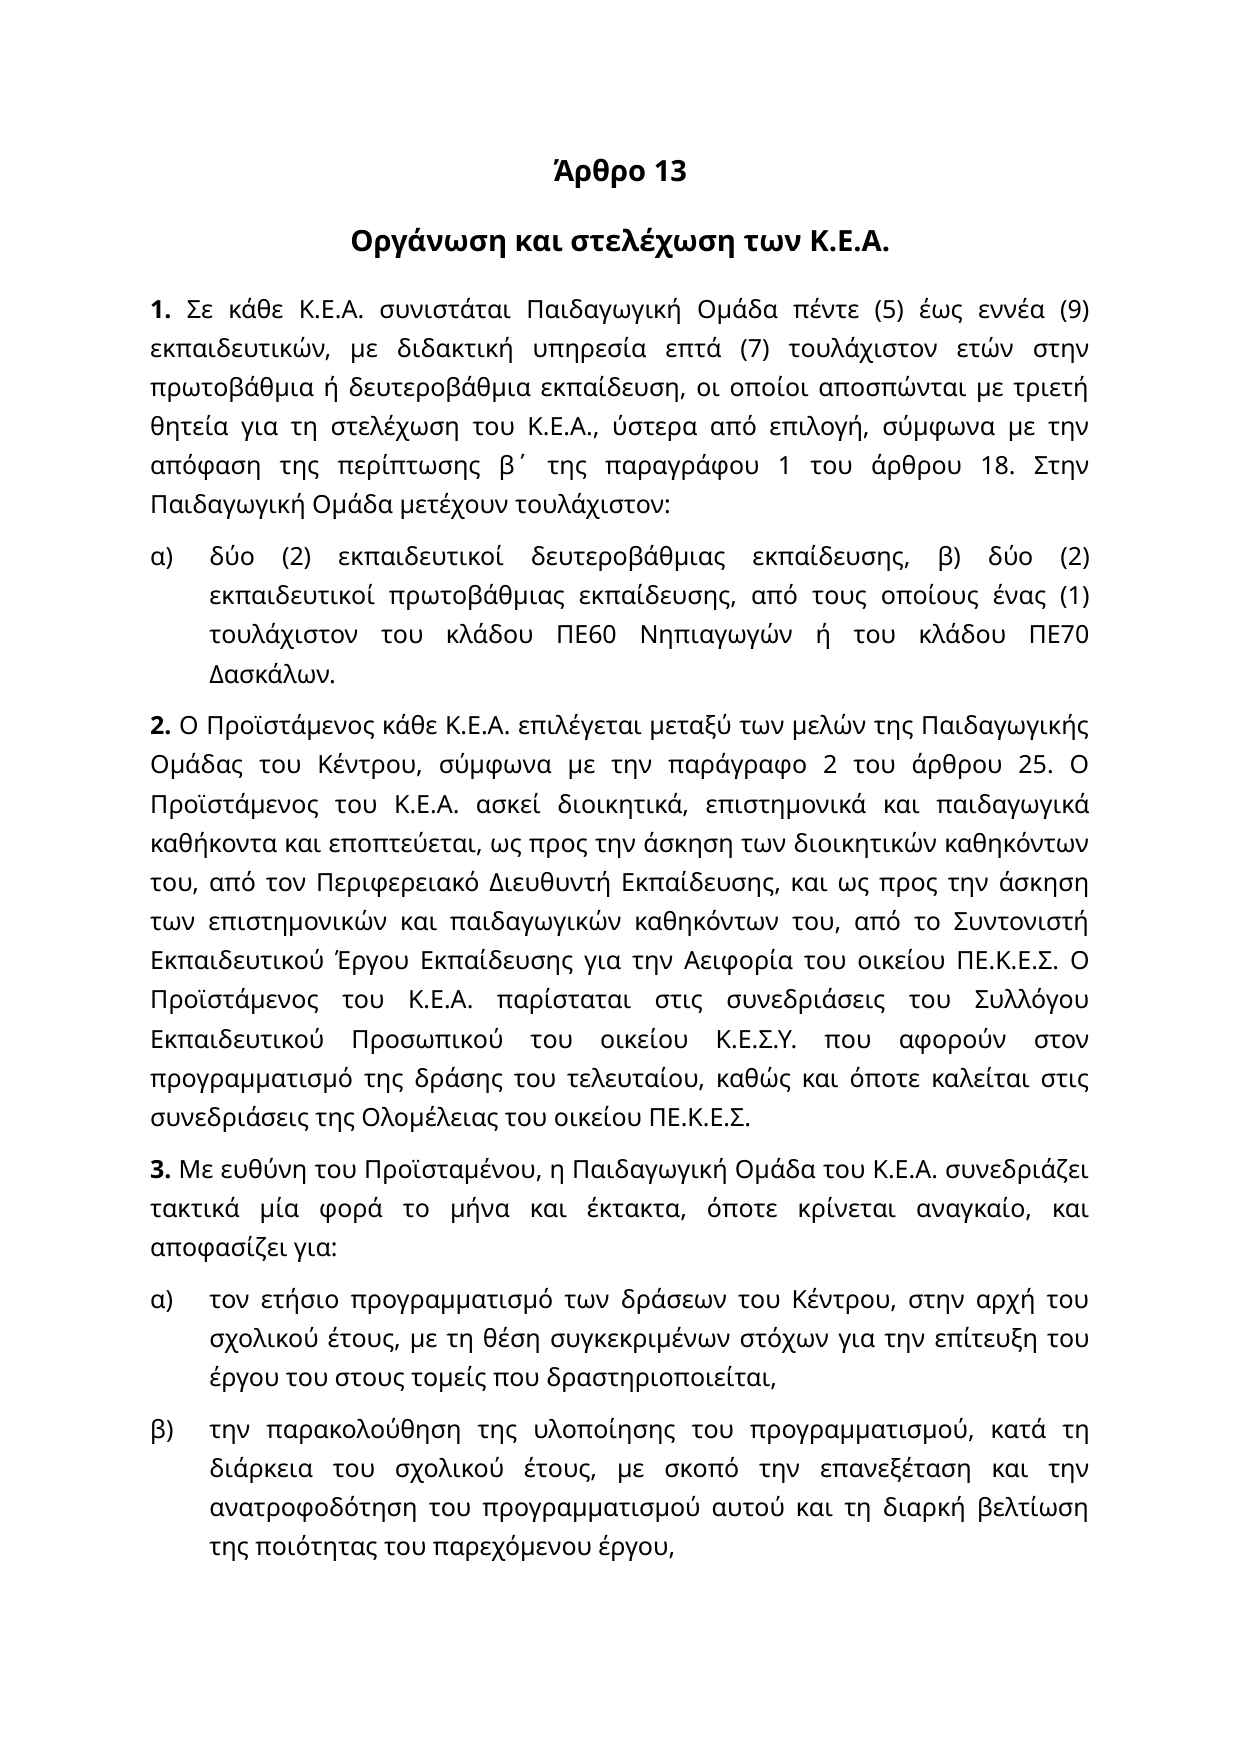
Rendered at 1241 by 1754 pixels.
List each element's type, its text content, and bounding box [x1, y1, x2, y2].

list α) τον ετήσιο προγραμματισμό των δράσεων του Κέντρου, στην αρχή του σχολικού έτους, με τη θέση συγκεκριμένων στόχων για την επίτευξη του έργου του στους τομείς που δραστηριοποιείται, [150, 1281, 1090, 1394]
subtitle Οργάνωση και στελέχωση των Κ.Ε.Α. [150, 221, 1090, 260]
text 1. Σε κάθε Κ.Ε.Α. συνιστάται Παιδαγωγική Ομάδα πέντε (5) έως εννέα (9) εκπαιδευτικών, με διδακτική υπηρεσία επτά (7) τουλάχιστον ετών στην πρωτοβάθμια ή δευτεροβάθμια εκπαίδευση, οι οποίοι αποσπώνται με τριετή θητεία για τη στελέχωση του Κ.Ε.Α., ύστερα από επιλογή, σύμφωνα με την απόφαση της περίπτωσης β΄ της παραγράφου 1 του άρθρου 18. Στην Παιδαγωγική Ομάδα μετέχουν τουλάχιστον: [150, 291, 1090, 521]
text 2. Ο Προϊστάμενος κάθε Κ.Ε.Α. επιλέγεται μεταξύ των μελών της Παιδαγωγικής Ομάδας του Κέντρου, σύμφωνα με την παράγραφο 2 του άρθρου 25. Ο Προϊστάμενος του Κ.Ε.Α. ασκεί διοικητικά, επιστημονικά και παιδαγωγικά καθήκοντα και εποπτεύεται, ως προς την άσκηση των διοικητικών καθηκόντων του, από τον Περιφερειακό Διευθυντή Εκπαίδευσης, και ως προς την άσκηση των επιστημονικών και παιδαγωγικών καθηκόντων του, από το Συντονιστή Εκπαιδευτικού Έργου Εκπαίδευσης για την Αειφορία του οικείου ΠΕ.Κ.Ε.Σ. Ο Προϊστάμενος του Κ.Ε.Α. παρίσταται στις συνεδριάσεις του Συλλόγου Εκπαιδευτικού Προσωπικού του οικείου Κ.Ε.Σ.Υ. που αφορούν στον προγραμματισμό της δράσης του τελευταίου, καθώς και όποτε καλείται στις συνεδριάσεις της Ολομέλειας του οικείου ΠΕ.Κ.Ε.Σ. [150, 708, 1090, 1134]
list β) την παρακολούθηση της υλοποίησης του προγραμματισμού, κατά τη διάρκεια του σχολικού έτους, με σκοπό την επανεξέταση και την ανατροφοδότηση του προγραμματισμού αυτού και τη διαρκή βελτίωση της ποιότητας του παρεχόμενου έργου, [150, 1411, 1090, 1563]
text 3. Με ευθύνη του Προϊσταμένου, η Παιδαγωγική Ομάδα του Κ.Ε.Α. συνεδριάζει τακτικά μία φορά το μήνα και έκτακτα, όποτε κρίνεται αναγκαίο, και αποφασίζει για: [150, 1151, 1090, 1264]
subtitle Άρθρο 13 [150, 150, 1090, 190]
list α) δύο (2) εκπαιδευτικοί δευτεροβάθμιας εκπαίδευσης, β) δύο (2) εκπαιδευτικοί πρωτοβάθμιας εκπαίδευσης, από τους οποίους ένας (1) τουλάχιστον του κλάδου ΠΕ60 Νηπιαγωγών ή του κλάδου ΠΕ70 Δασκάλων. [150, 539, 1090, 690]
